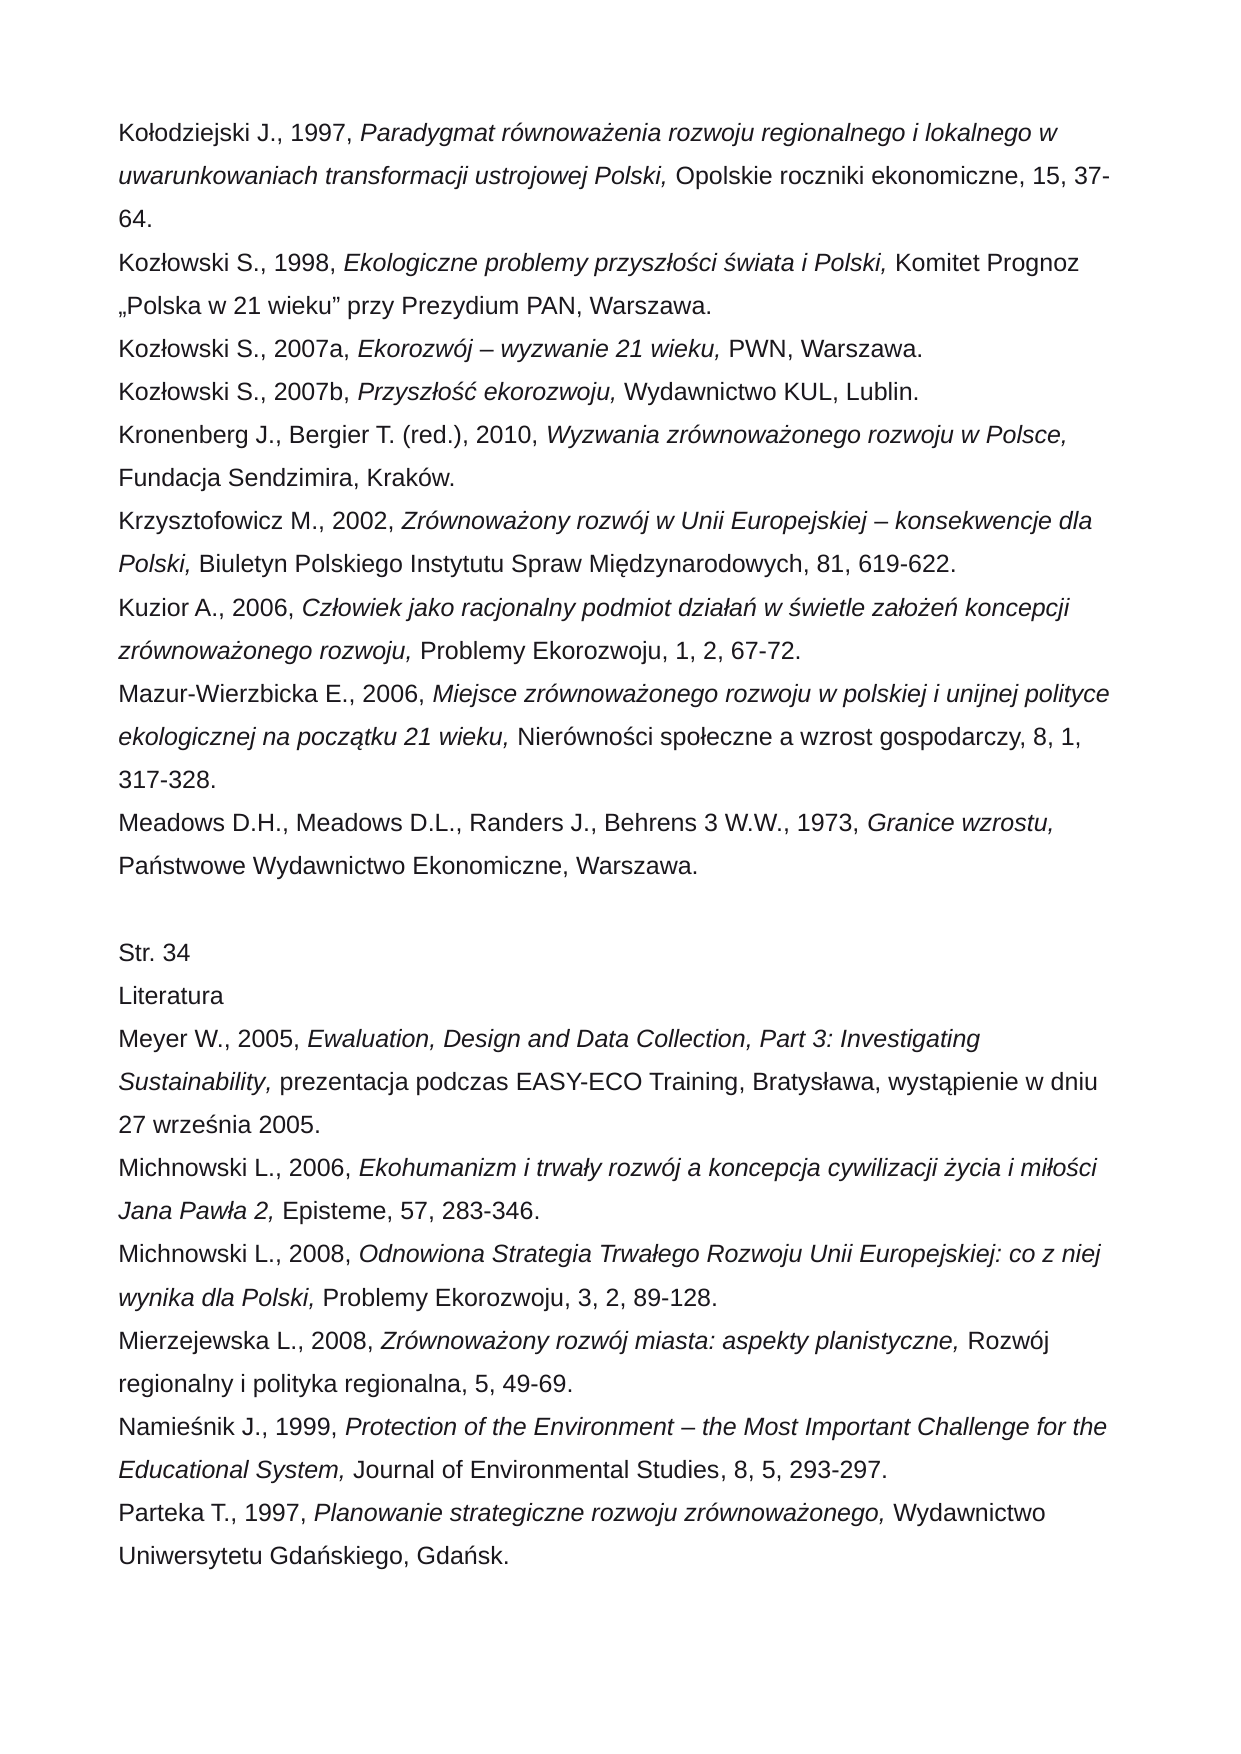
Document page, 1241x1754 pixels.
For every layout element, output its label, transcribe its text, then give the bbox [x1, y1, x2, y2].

text Kuzior A., 2006, Człowiek jako racjonalny podmiot działań w świetle założeń koncepcji zrównoważonego rozwoju, Problemy Ekorozwoju, 1, 2, 67-72. [118, 592, 1122, 664]
text Krzysztofowicz M., 2002, Zrównoważony rozwój w Unii Europejskiej – konsekwencje dla Polski, Biuletyn Polskiego Instytutu Spraw Międzynarodowych, 81, 619-622. [118, 506, 1122, 578]
text Kozłowski S., 1998, Ekologiczne problemy przyszłości świata i Polski, Komitet Prognoz „Polska w 21 wieku” przy Prezydium PAN, Warszawa. [118, 247, 1122, 319]
text Parteka T., 1997, Planowanie strategiczne rozwoju zrównoważonego, Wydawnictwo Uniwersytetu Gdańskiego, Gdańsk. [118, 1498, 1122, 1570]
text Meyer W., 2005, Ewaluation, Design and Data Collection, Part 3: Investigating Sustainability, prezentacja podczas EASY-ECO Training, Bratysława, wystąpienie w dniu 27 września 2005. [118, 1024, 1122, 1139]
text Mazur-Wierzbicka E., 2006, Miejsce zrównoważonego rozwoju w polskiej i unijnej polityce ekologicznej na początku 21 wieku, Nierówności społeczne a wzrost gospodarczy, 8, 1, 317-328. [118, 679, 1122, 794]
text Kozłowski S., 2007a, Ekorozwój – wyzwanie 21 wieku, PWN, Warszawa. [118, 334, 1122, 362]
text Str. 34 [118, 937, 1122, 966]
text Michnowski L., 2006, Ekohumanizm i trwały rozwój a koncepcja cywilizacji życia i miłości Jana Pawła 2, Episteme, 57, 283-346. [118, 1153, 1122, 1225]
text Michnowski L., 2008, Odnowiona Strategia Trwałego Rozwoju Unii Europejskiej: co z niej wynika dla Polski, Problemy Ekorozwoju, 3, 2, 89-128. [118, 1239, 1122, 1311]
text Kołodziejski J., 1997, Paradygmat równoważenia rozwoju regionalnego i lokalnego w uwarunkowaniach transformacji ustrojowej Polski, Opolskie roczniki ekonomiczne, 15, 37-64. [118, 118, 1122, 233]
text Kozłowski S., 2007b, Przyszłość ekorozwoju, Wydawnictwo KUL, Lublin. [118, 377, 1122, 406]
text Meadows D.H., Meadows D.L., Randers J., Behrens 3 W.W., 1973, Granice wzrostu, Państwowe Wydawnictwo Ekonomiczne, Warszawa. [118, 808, 1122, 880]
text Literatura [118, 981, 1122, 1009]
text Namieśnik J., 1999, Protection of the Environment – the Most Important Challenge for the Educational System, Journal of Environmental Studies, 8, 5, 293-297. [118, 1412, 1122, 1484]
text Kronenberg J., Bergier T. (red.), 2010, Wyzwania zrównoważonego rozwoju w Polsce, Fundacja Sendzimira, Kraków. [118, 420, 1122, 492]
text Mierzejewska L., 2008, Zrównoważony rozwój miasta: aspekty planistyczne, Rozwój regionalny i polityka regionalna, 5, 49-69. [118, 1326, 1122, 1397]
